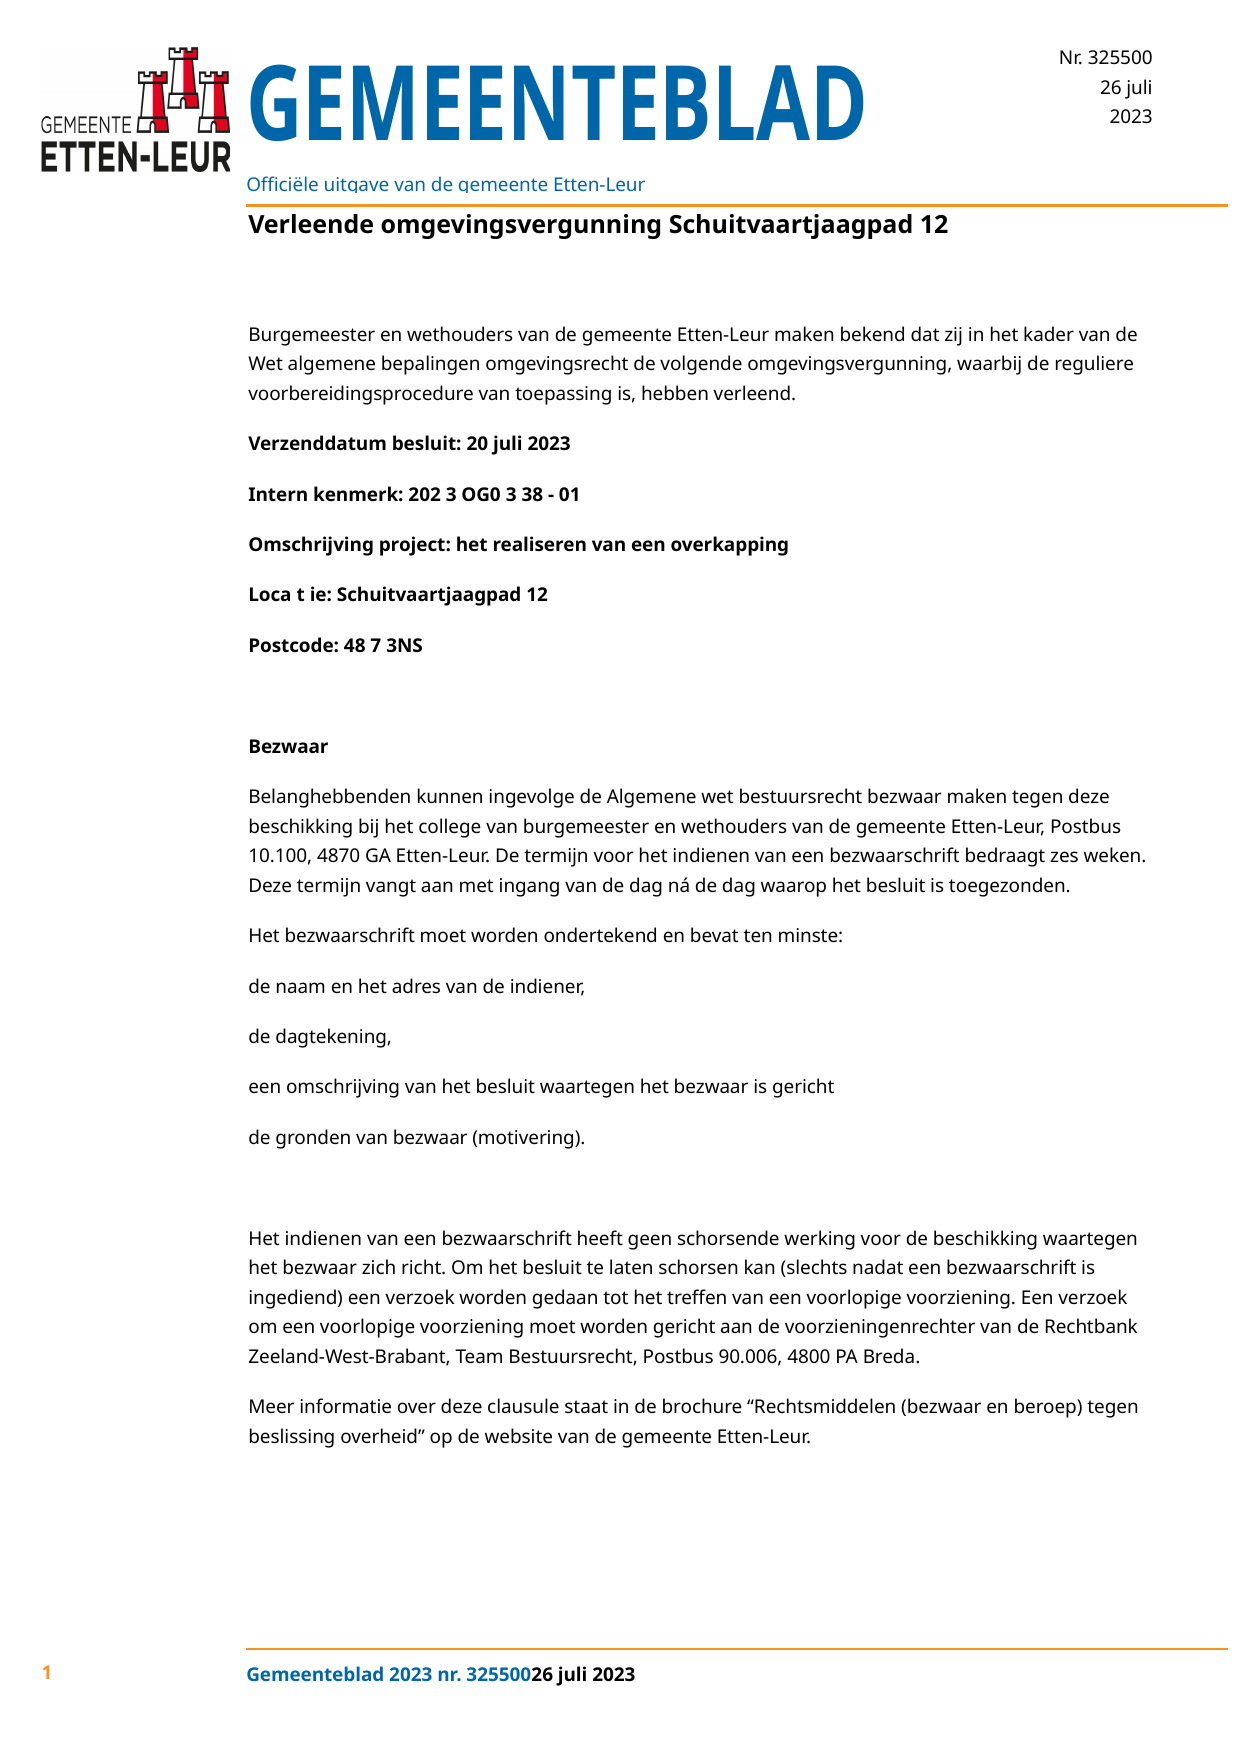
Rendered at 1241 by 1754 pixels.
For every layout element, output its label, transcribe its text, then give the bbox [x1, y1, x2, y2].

text de gronden van bezwaar (motivering). [248, 1124, 1152, 1150]
text Intern kenmerk: 202 3 OG0 3 38 - 01 [248, 481, 1152, 506]
text Verleende omgevingsvergunning Schuitvaartjaagpad 12 [248, 207, 1152, 241]
picture [41, 47, 231, 172]
text de naam en het adres van de indiener, [248, 973, 1152, 998]
text Burgemeester en wethouders van de gemeente Etten-Leur maken bekend dat zij in het kader van de Wet algemene bepalingen omgevingsrecht de volgende omgevingsvergunning, waarbij de reguliere voorbereidingsprocedure van toepassing is, hebben verleend. [248, 321, 1152, 406]
text Meer informatie over deze clausule staat in de brochure “Rechtsmiddelen (bezwaar en beroep) tegen beslissing overheid” op de website van de gemeente Etten-Leur. [248, 1394, 1152, 1449]
text Omschrijving project: het realiseren van een overkapping [248, 531, 1152, 557]
text een omschrijving van het besluit waartegen het bezwaar is gericht [248, 1074, 1152, 1099]
text Bezwaar [248, 733, 1152, 758]
text Het indienen van een bezwaarschrift heeft geen schorsende werking voor de beschikking waartegen het bezwaar zich richt. Om het besluit te laten schorsen kan (slechts nadat een bezwaarschrift is ingediend) een verzoek worden gedaan tot het treffen van een voorlopige voorziening. Een verzoek om een voorlopige voorziening moet worden gericht aan de voorzieningenrechter van de Rechtbank Zeeland-West-Brabant, Team Bestuursrecht, Postbus 90.006, 4800 PA Breda. [248, 1225, 1152, 1369]
text Loca t ie: Schuitvaartjaagpad 12 [248, 582, 1152, 607]
text Belanghebbenden kunnen ingevolge de Algemene wet bestuursrecht bezwaar maken tegen deze beschikking bij het college van burgemeester en wethouders van de gemeente Etten-Leur, Postbus 10.100, 4870 GA Etten-Leur. De termijn voor het indienen van een bezwaarschrift bedraagt zes weken. Deze termijn vangt aan met ingang van de dag ná de dag waarop het besluit is toegezonden. [248, 783, 1152, 898]
text Het bezwaarschrift moet worden ondertekend en bevat ten minste: [248, 922, 1152, 948]
text Postcode: 48 7 3NS [248, 632, 1152, 658]
text de dagtekening, [248, 1023, 1152, 1049]
text Verzenddatum besluit: 20 juli 2023 [248, 430, 1152, 456]
